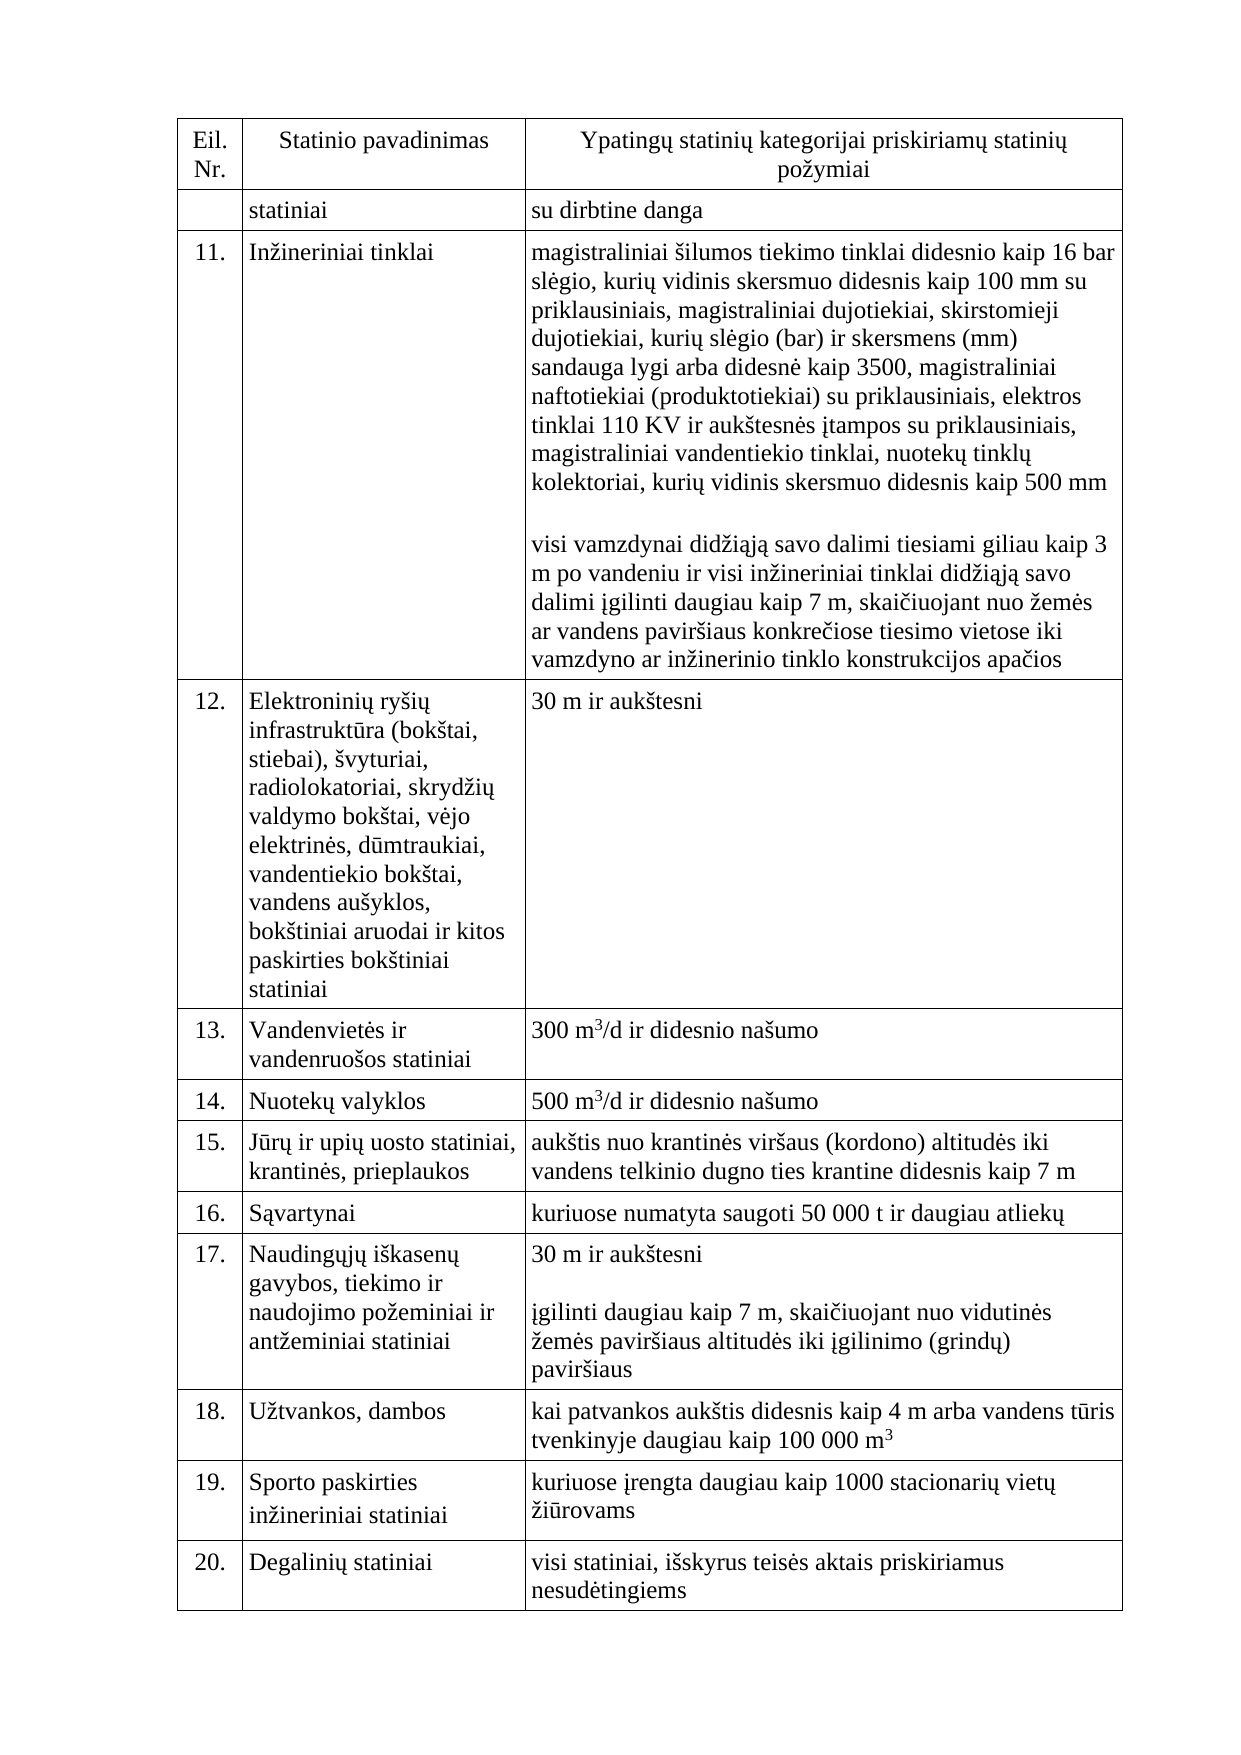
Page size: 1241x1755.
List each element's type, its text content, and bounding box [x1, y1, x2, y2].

table_cell visi statiniai, išskyrus teisės aktais priskiriamus nesudėtingiems [526, 1541, 1122, 1610]
table_cell Naudingųjų iškasenų gavybos, tiekimo ir naudojimo požeminiai ir antžeminiai statiniai [243, 1234, 525, 1389]
table_cell 500 m3/d ir didesnio našumo [526, 1080, 1122, 1120]
table_cell Sąvartynai [243, 1192, 525, 1232]
table_cell Jūrų ir upių uosto statiniai, krantinės, prieplaukos [243, 1121, 525, 1191]
table_cell Degalinių statiniai [243, 1541, 525, 1610]
table_cell 19. [178, 1461, 242, 1539]
table_cell 14. [178, 1080, 242, 1120]
table_cell Užtvankos, dambos [243, 1390, 525, 1459]
table_header Ypatingų statinių kategorijai priskiriamų statinių požymiai [526, 119, 1122, 188]
table_cell [178, 190, 242, 230]
table_cell kuriuose numatyta saugoti 50 000 t ir daugiau atliekų [526, 1192, 1122, 1232]
table_cell statiniai [243, 190, 525, 230]
table_cell Inžineriniai tinklai [243, 231, 525, 679]
table_cell 11. [178, 231, 242, 679]
table_header Eil. Nr. [178, 119, 242, 188]
table_cell su dirbtine danga [526, 190, 1122, 230]
table_cell 30 m ir aukštesni [526, 680, 1122, 1008]
table_cell aukštis nuo krantinės viršaus (kordono) altitudės iki vandens telkinio dugno ties krantine didesnis kaip 7 m [526, 1121, 1122, 1191]
table_cell 13. [178, 1009, 242, 1079]
table_cell magistraliniai šilumos tiekimo tinklai didesnio kaip 16 bar slėgio, kurių vidinis skersmuo didesnis kaip 100 mm su priklausiniais, magistraliniai dujotiekiai, skirstomieji dujotiekiai, kurių slėgio (bar) ir skersmens (mm) sandauga lygi arba didesnė kaip 3500, magistraliniai naftotiekiai (produktotiekiai) su priklausiniais, elektros tinklai 110 KV ir aukštesnės įtampos su priklausiniais, magistraliniai vandentiekio tinklai, nuotekų tinklų kolektoriai, kurių vidinis skersmuo didesnis kaip 500 mm visi vamzdynai didžiąją savo dalimi tiesiami giliau kaip 3 m po vandeniu ir visi inžineriniai tinklai didžiąją savo dalimi įgilinti daugiau kaip 7 m, skaičiuojant nuo žemės ar vandens paviršiaus konkrečiose tiesimo vietose iki vamzdyno ar inžinerinio tinklo konstrukcijos apačios [526, 231, 1122, 679]
table_cell kuriuose įrengta daugiau kaip 1000 stacionarių vietų žiūrovams [526, 1461, 1122, 1539]
table_cell 16. [178, 1192, 242, 1232]
table_cell 17. [178, 1234, 242, 1389]
table_cell Elektroninių ryšių infrastruktūra (bokštai, stiebai), švyturiai, radiolokatoriai, skrydžių valdymo bokštai, vėjo elektrinės, dūmtraukiai, vandentiekio bokštai, vandens aušyklos, bokštiniai aruodai ir kitos paskirties bokštiniai statiniai [243, 680, 525, 1008]
table_cell Nuotekų valyklos [243, 1080, 525, 1120]
table_cell 20. [178, 1541, 242, 1610]
table_cell Vandenvietės ir vandenruošos statiniai [243, 1009, 525, 1079]
table_cell 12. [178, 680, 242, 1008]
table_cell 15. [178, 1121, 242, 1191]
table_cell 300 m3/d ir didesnio našumo [526, 1009, 1122, 1079]
table_cell 18. [178, 1390, 242, 1459]
table_cell 30 m ir aukštesni įgilinti daugiau kaip 7 m, skaičiuojant nuo vidutinės žemės paviršiaus altitudės iki įgilinimo (grindų) paviršiaus [526, 1234, 1122, 1389]
table_header Statinio pavadinimas [243, 119, 525, 188]
table_cell Sporto paskirties inžineriniai statiniai [243, 1461, 525, 1539]
table_cell kai patvankos aukštis didesnis kaip 4 m arba vandens tūris tvenkinyje daugiau kaip 100 000 m3 [526, 1390, 1122, 1459]
